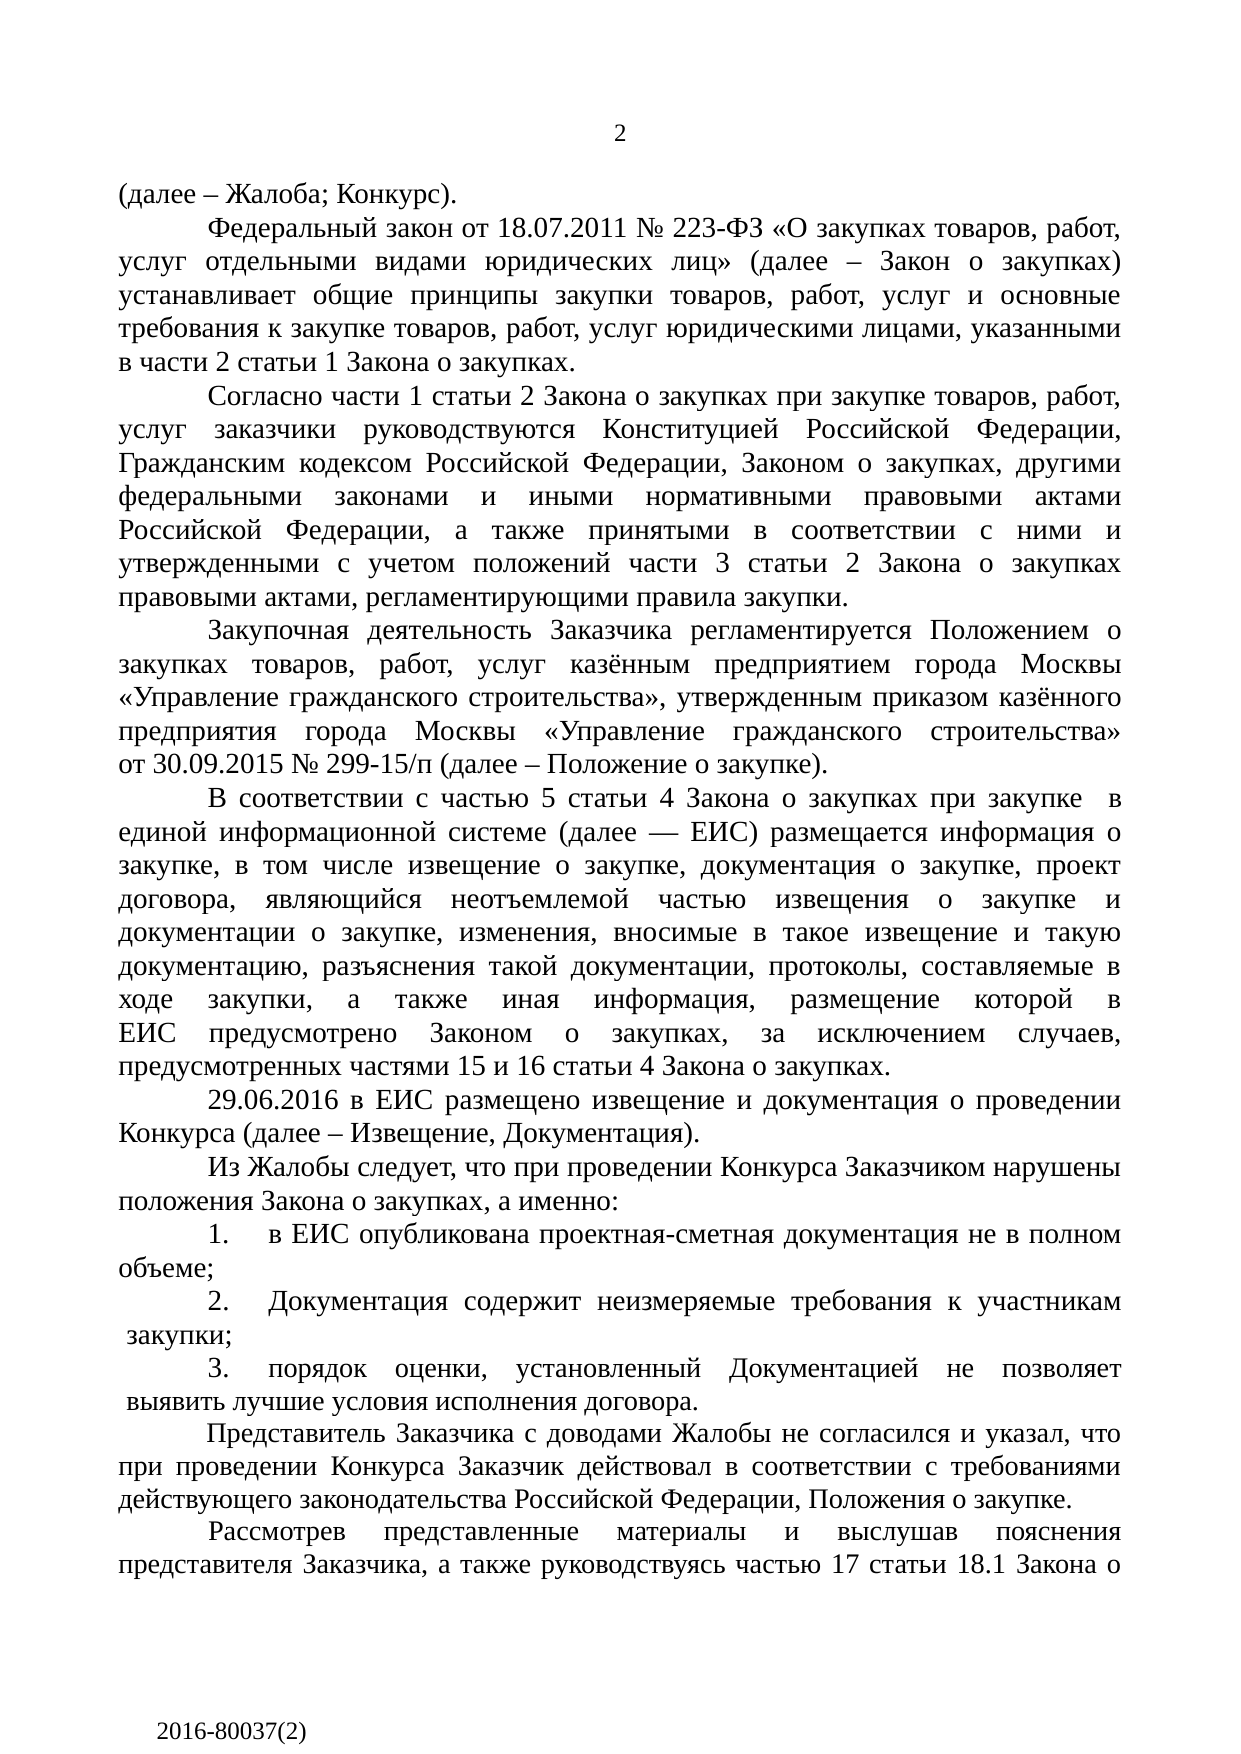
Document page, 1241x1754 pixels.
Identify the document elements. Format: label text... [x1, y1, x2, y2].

text Федеральный закон от 18.07.2011 № 223-ФЗ «О закупках товаров, работ, услуг отдельными видами юридических лиц» (далее – Закон о закупках) устанавливает общие принципы закупки товаров, работ, услуг и основные требования к закупке товаров, работ, услуг юридическими лицами, указанными в части 2 статьи 1 Закона о закупках. [118, 210, 1122, 378]
text Закупочная деятельность Заказчика регламентируется Положением о закупках товаров, работ, услуг казённым предприятием города Москвы «Управление гражданского строительства», утвержденным приказом казённого предприятия города Москвы «Управление гражданского строительства» от 30.09.2015 № 299-15/п (далее – Положение о закупке). [118, 612, 1122, 780]
text Рассмотрев представленные материалы и выслушав пояснения представителя Заказчика, а также руководствуясь частью 17 статьи 18.1 Закона о [118, 1514, 1122, 1579]
text (далее – Жалоба; Конкурс). [118, 176, 1122, 210]
text В соответствии с частью 5 статьи 4 Закона о закупках при закупке в единой информационной системе (далее — ЕИС) размещается информация о закупке, в том числе извещение о закупке, документация о закупке, проект договора, являющийся неотъемлемой частью извещения о закупке и документации о закупке, изменения, вносимые в такое извещение и такую документацию, разъяснения такой документации, протоколы, составляемые в ходе закупки, а также иная информация, размещение которой в ЕИС предусмотрено Законом о закупках, за исключением случаев, предусмотренных частями 15 и 16 статьи 4 Закона о закупках. [118, 780, 1122, 1082]
text Согласно части 1 статьи 2 Закона о закупках при закупке товаров, работ, услуг заказчики руководствуются Конституцией Российской Федерации, Гражданским кодексом Российской Федерации, Законом о закупках, другими федеральными законами и иными нормативными правовыми актами Российской Федерации, а также принятыми в соответствии с ними и утвержденными с учетом положений части 3 статьи 2 Закона о закупках правовыми актами, регламентирующими правила закупки. [118, 378, 1122, 612]
list Документация содержит неизмеряемые требования к участникам закупки; [126, 1283, 1122, 1350]
text Из Жалобы следует, что при проведении Конкурса Заказчиком нарушены положения Закона о закупках, а именно: [118, 1149, 1122, 1216]
list в ЕИС опубликована проектная-сметная документация не в полном объеме; [118, 1216, 1122, 1283]
list порядок оценки, установленный Документацией не позволяет выявить лучшие условия исполнения договора. [126, 1350, 1122, 1416]
text Представитель Заказчика с доводами Жалобы не согласился и указал, что при проведении Конкурса Заказчик действовал в соответствии с требованиями действующего законодательства Российской Федерации, Положения о закупке. [118, 1416, 1122, 1514]
text 29.06.2016 в ЕИС размещено извещение и документация о проведении Конкурса (далее – Извещение, Документация). [118, 1082, 1122, 1149]
